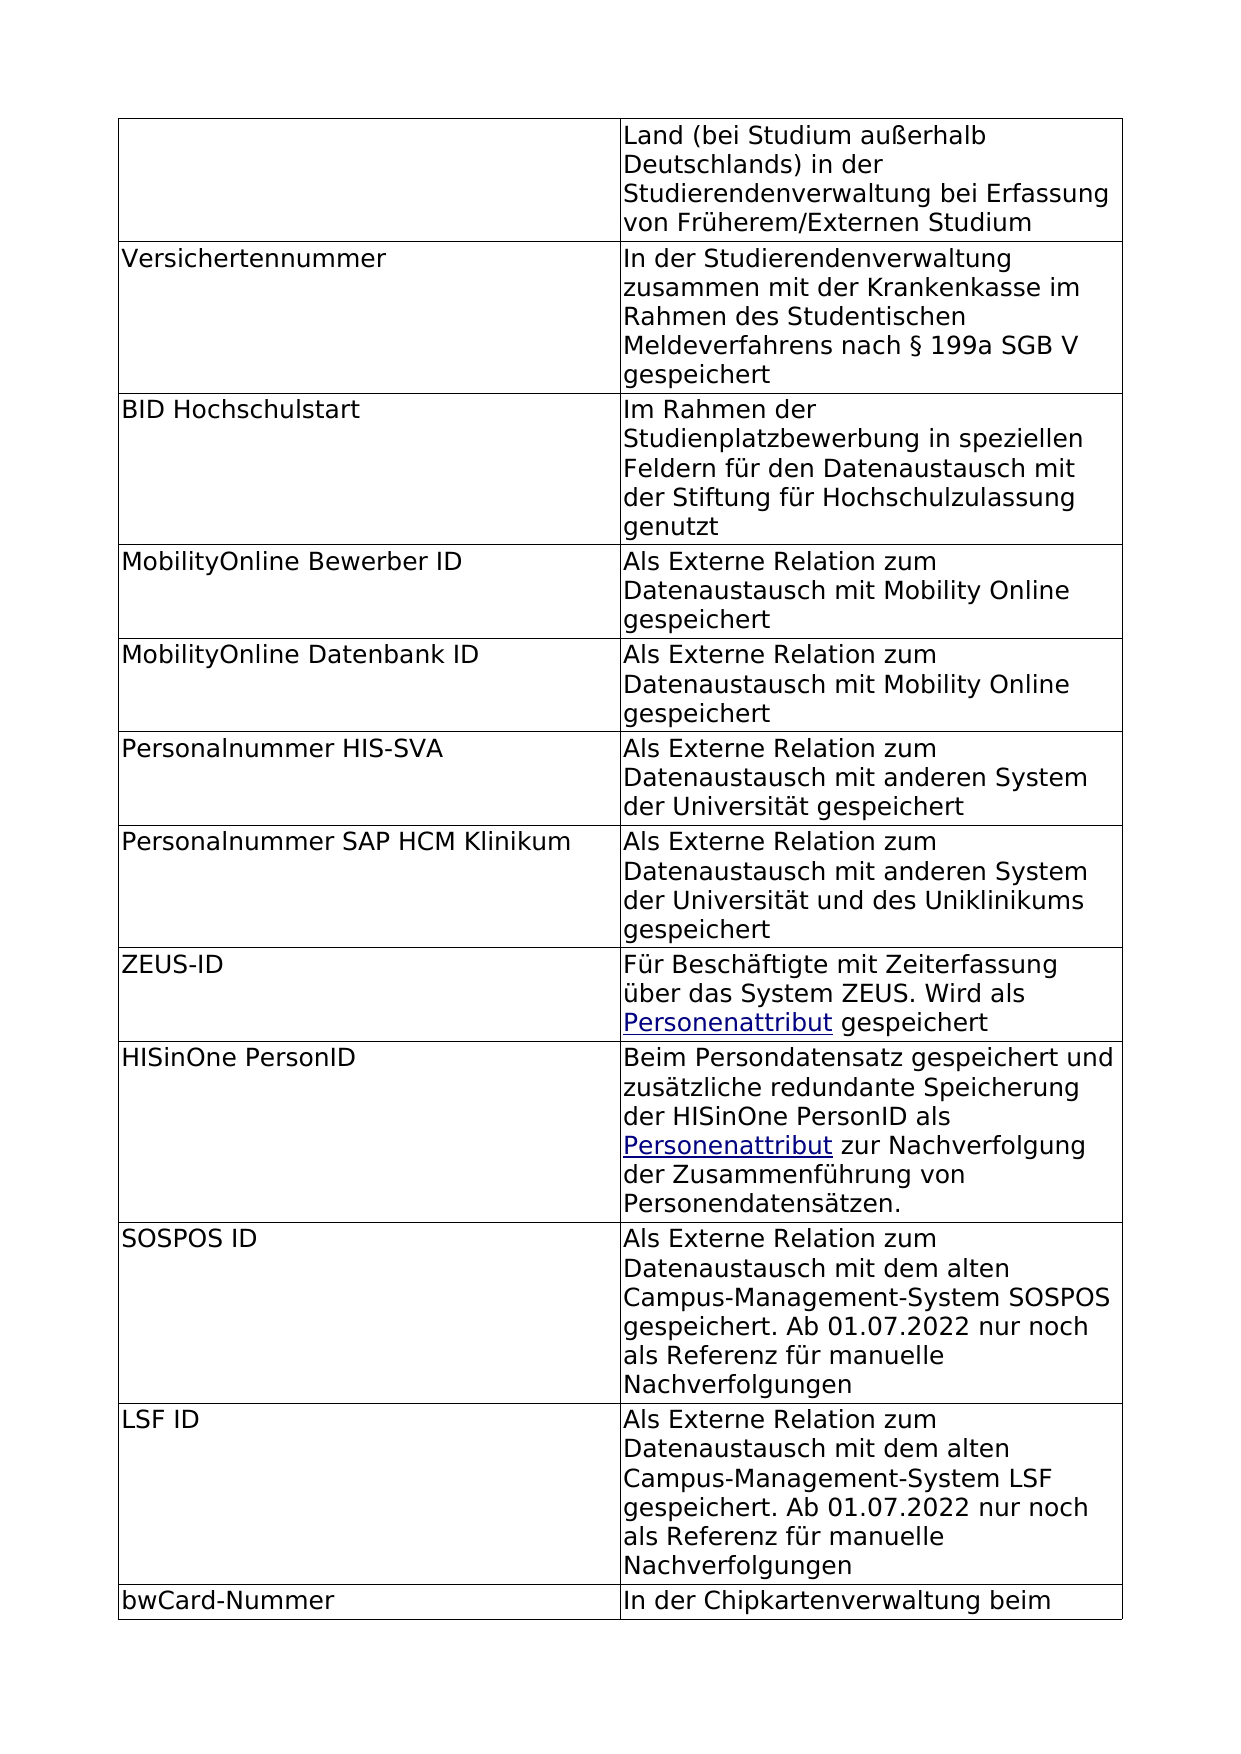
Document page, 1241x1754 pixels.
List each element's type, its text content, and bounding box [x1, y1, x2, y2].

table_cell BID Hochschulstart [119, 394, 620, 544]
table_cell Als Externe Relation zum Datenaustausch mit Mobility Online gespeichert [621, 545, 1122, 638]
table_cell Als Externe Relation zum Datenaustausch mit anderen System der Universität gespeichert [621, 732, 1122, 824]
table_cell HISinOne PersonID [119, 1042, 620, 1222]
table_cell Als Externe Relation zum Datenaustausch mit dem alten Campus-Management-System LSF gespeichert. Ab 01.07.2022 nur noch als Referenz für manuelle Nachverfolgungen [621, 1404, 1122, 1583]
table_cell Personalnummer HIS-SVA [119, 732, 620, 824]
table_cell bwCard-Nummer [119, 1585, 620, 1618]
table_cell Für Beschäftigte mit Zeiterfassung über das System ZEUS. Wird als Personenattribut gespeichert [621, 948, 1122, 1041]
table_cell [119, 119, 620, 241]
table_cell In der Chipkartenverwaltung beim [621, 1585, 1122, 1618]
table_cell Als Externe Relation zum Datenaustausch mit anderen System der Universität und des Uniklinikums gespeichert [621, 826, 1122, 947]
table_cell Als Externe Relation zum Datenaustausch mit Mobility Online gespeichert [621, 639, 1122, 731]
table_cell ZEUS-ID [119, 948, 620, 1041]
table_cell MobilityOnline Bewerber ID [119, 545, 620, 638]
table_cell Im Rahmen der Studienplatzbewerbung in speziellen Feldern für den Datenaustausch mit der Stiftung für Hochschulzulassung genutzt [621, 394, 1122, 544]
table_cell Land (bei Studium außerhalb Deutschlands) in der Studierendenverwaltung bei Erfassung von Früherem/Externen Studium [621, 119, 1122, 241]
table_cell Beim Persondatensatz gespeichert und zusätzliche redundante Speicherung der HISinOne PersonID als Personenattribut zur Nachverfolgung der Zusammenführung von Personendatensätzen. [621, 1042, 1122, 1222]
table_cell Als Externe Relation zum Datenaustausch mit dem alten Campus-Management-System SOSPOS gespeichert. Ab 01.07.2022 nur noch als Referenz für manuelle Nachverfolgungen [621, 1223, 1122, 1402]
table_cell SOSPOS ID [119, 1223, 620, 1402]
table_cell Versichertennummer [119, 242, 620, 392]
table_cell LSF ID [119, 1404, 620, 1583]
table_cell Personalnummer SAP HCM Klinikum [119, 826, 620, 947]
table_cell MobilityOnline Datenbank ID [119, 639, 620, 731]
table_cell In der Studierendenverwaltung zusammen mit der Krankenkasse im Rahmen des Studentischen Meldeverfahrens nach § 199a SGB V gespeichert [621, 242, 1122, 392]
